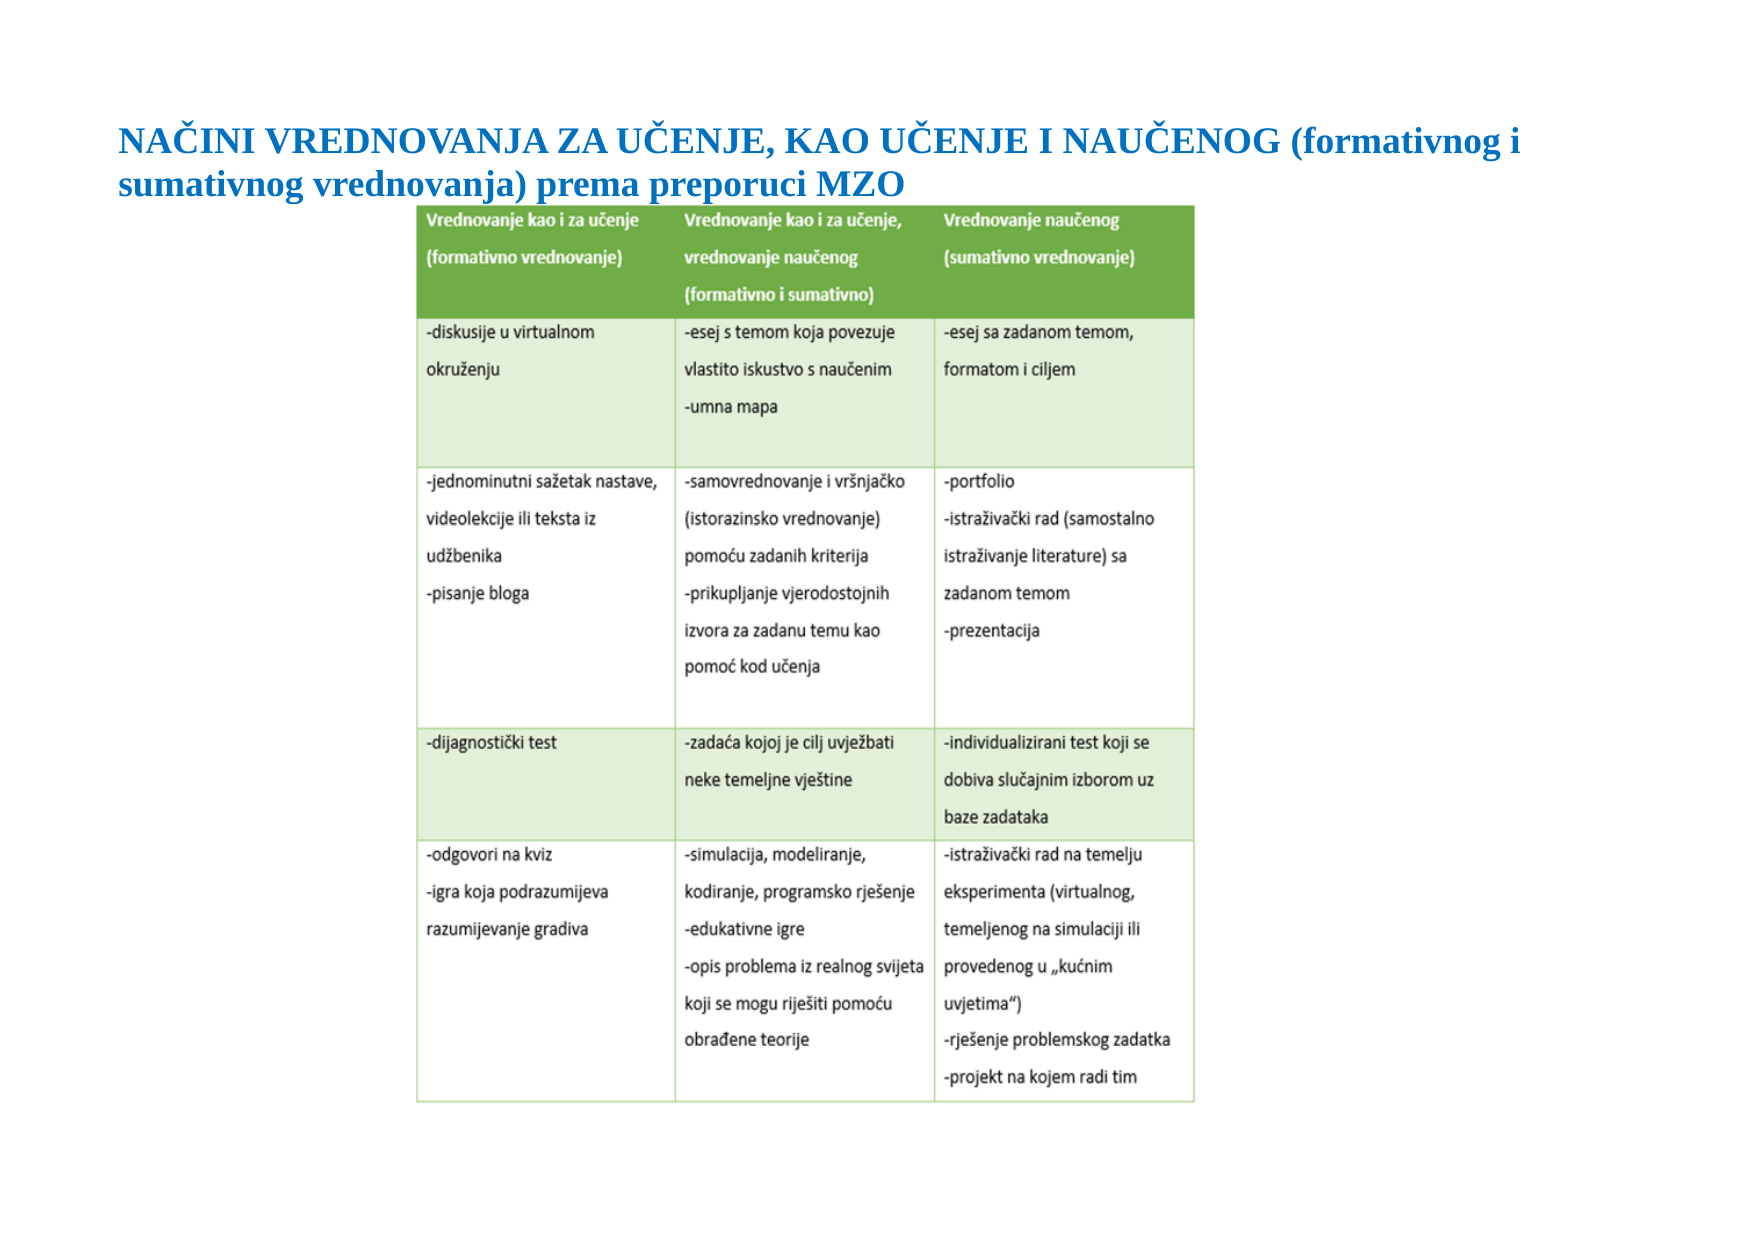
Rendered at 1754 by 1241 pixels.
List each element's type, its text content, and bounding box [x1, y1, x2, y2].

text NAČINI VREDNOVANJA ZA UČENJE, KAO UČENJE I NAUČENOG (formativnog i sumativnog vrednovanja) prema preporuci MZO [118, 118, 1636, 204]
picture [118, 204, 1476, 1108]
